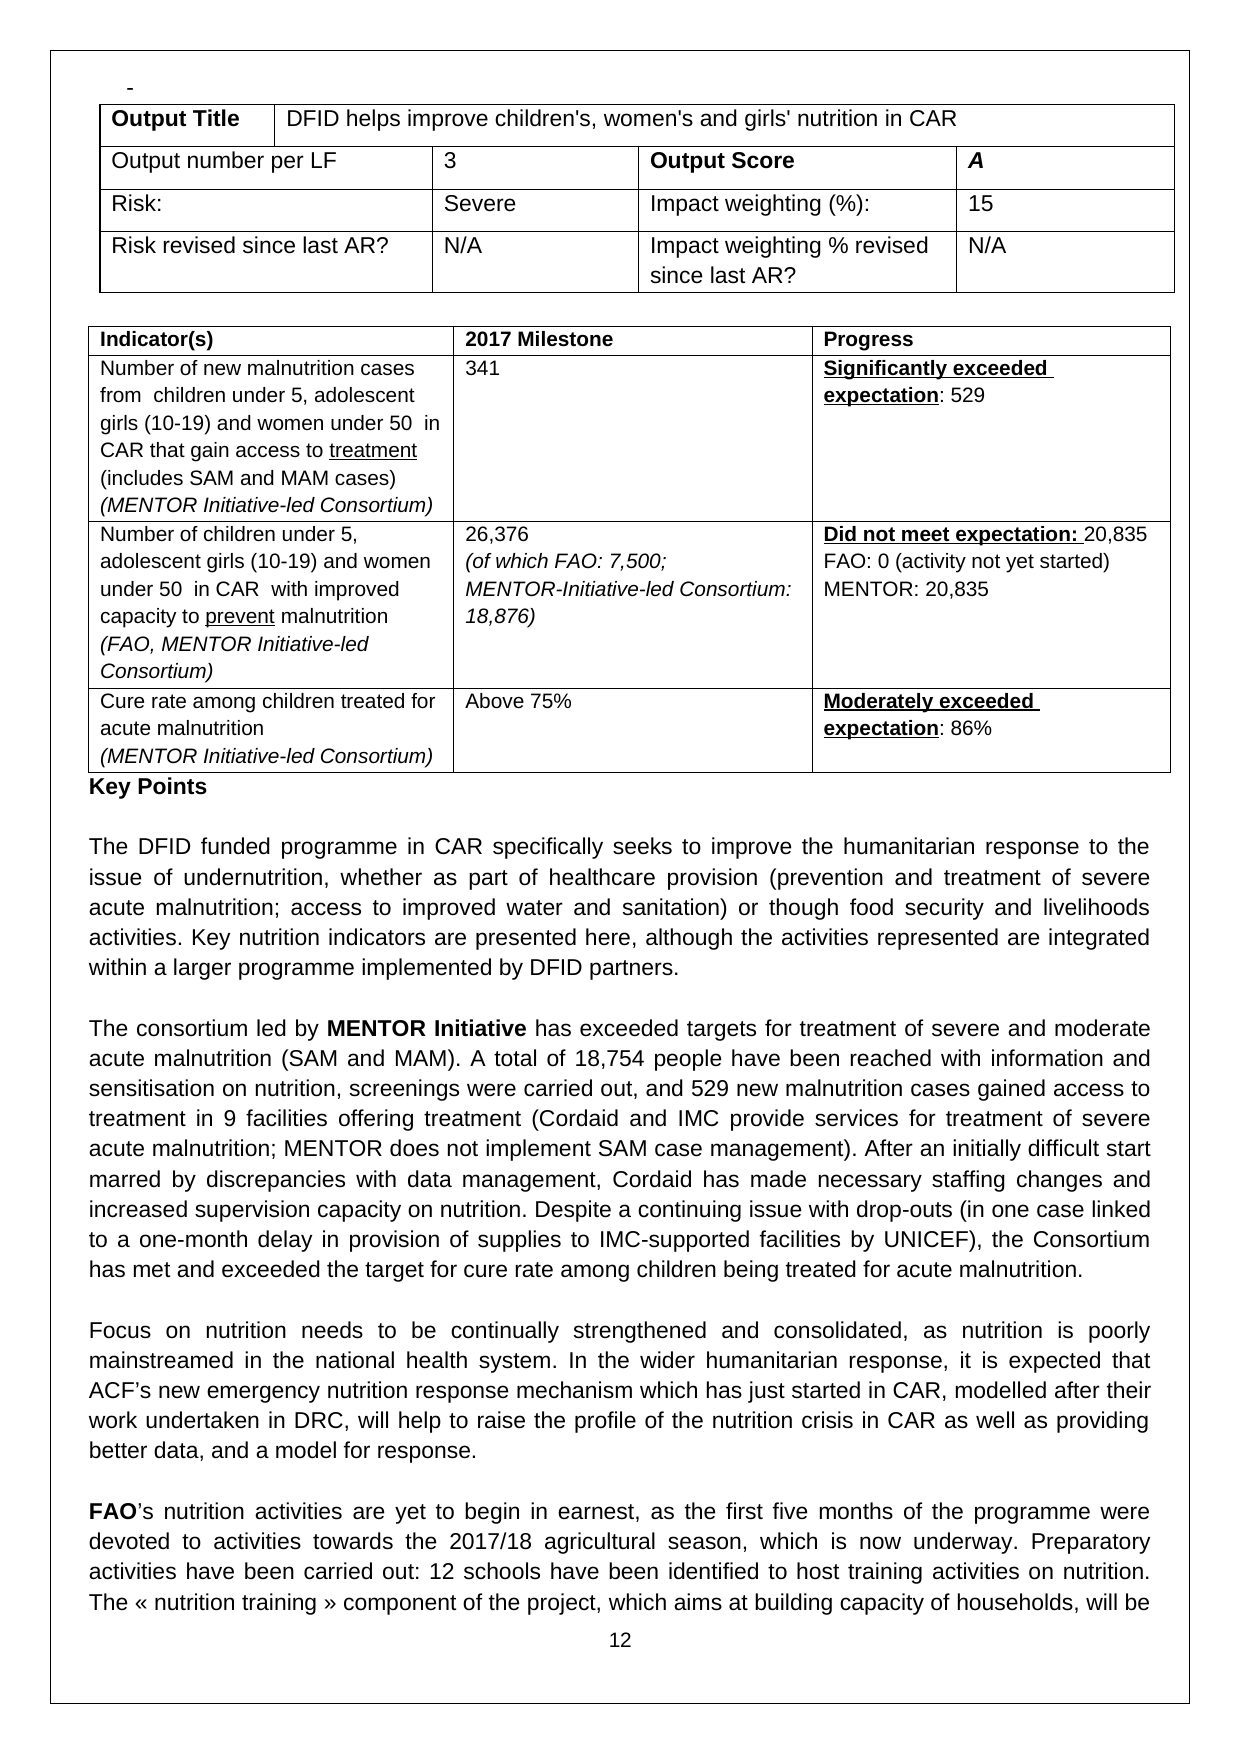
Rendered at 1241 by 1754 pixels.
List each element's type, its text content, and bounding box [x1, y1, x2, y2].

table_cell Did not meet expectation: 20,835 FAO: 0 (activity not yet started) MENTOR: 20,835 [813, 522, 1170, 687]
table_cell N/A [957, 232, 1174, 292]
table_cell Above 75% [454, 689, 812, 772]
table_cell Number of new malnutrition cases from children under 5, adolescent girls (10-19) and women under 50 in CAR that gain access to treatment (includes SAM and MAM cases) (MENTOR Initiative-led Consortium) [89, 356, 453, 521]
table_cell Cure rate among children treated for acute malnutrition (MENTOR Initiative-led Consortium) [89, 689, 453, 772]
table_header DFID helps improve children's, women's and girls' nutrition in CAR [275, 105, 1174, 146]
table_cell Output Score [639, 147, 956, 188]
table_cell Number of children under 5, adolescent girls (10-19) and women under 50 in CAR with improved capacity to prevent malnutrition (FAO, MENTOR Initiative-led Consortium) [89, 522, 453, 687]
table_header Indicator(s) [89, 327, 453, 355]
table_cell 3 [433, 147, 638, 188]
table_cell Risk: [101, 190, 432, 231]
table_cell Impact weighting % revised since last AR? [639, 232, 956, 292]
table_cell 341 [454, 356, 812, 521]
text Focus on nutrition needs to be continually strengthened and consolidated, as nutrition is poorly mainstreamed in the national health system. In the wider humanitarian response, it is expected that ACF’s new emergency nutrition response mechanism which has just started in CAR, modelled after their work undertaken in DRC, will help to raise the profile of the nutrition crisis in CAR as well as providing better data, and a model for response. [89, 1317, 1152, 1464]
table_header 2017 Milestone [454, 327, 812, 355]
table_header Output Title [101, 105, 274, 146]
text The consortium led by MENTOR Initiative has exceeded targets for treatment of severe and moderate acute malnutrition (SAM and MAM). A total of 18,754 people have been reached with information and sensitisation on nutrition, screenings were carried out, and 529 new malnutrition cases gained access to treatment in 9 facilities offering treatment (Cordaid and IMC provide services for treatment of severe acute malnutrition; MENTOR does not implement SAM case management). After an initially difficult start marred by discrepancies with data management, Cordaid has made necessary staffing changes and increased supervision capacity on nutrition. Despite a continuing issue with drop-outs (in one case linked to a one-month delay in provision of supplies to IMC-supported facilities by UNICEF), the Consortium has met and exceeded the target for cure rate among children being treated for acute malnutrition. [89, 1014, 1152, 1282]
table_header Progress [813, 327, 1170, 355]
table_cell Significantly exceeded expectation: 529 [813, 356, 1170, 521]
table_cell N/A [433, 232, 638, 292]
table_cell 26,376 (of which FAO: 7,500; MENTOR-Initiative-led Consortium: 18,876) [454, 522, 812, 687]
table_cell Severe [433, 190, 638, 231]
table_cell Risk revised since last AR? [101, 232, 432, 292]
table_cell Moderately exceeded expectation: 86% [813, 689, 1170, 772]
table_cell 15 [957, 190, 1174, 231]
text The DFID funded programme in CAR specifically seeks to improve the humanitarian response to the issue of undernutrition, whether as part of healthcare provision (prevention and treatment of severe acute malnutrition; access to improved water and sanitation) or though food security and livelihoods activities. Key nutrition indicators are presented here, although the activities represented are integrated within a larger programme implemented by DFID partners. [89, 833, 1152, 980]
table_cell Output number per LF [101, 147, 432, 188]
text FAO’s nutrition activities are yet to begin in earnest, as the first five months of the programme were devoted to activities towards the 2017/18 agricultural season, which is now underway. Preparatory activities have been carried out: 12 schools have been identified to host training activities on nutrition. The « nutrition training » component of the project, which aims at building capacity of households, will be [89, 1498, 1152, 1615]
text Key Points [89, 773, 1152, 799]
table_cell A [957, 147, 1174, 188]
table_cell Impact weighting (%): [639, 190, 956, 231]
